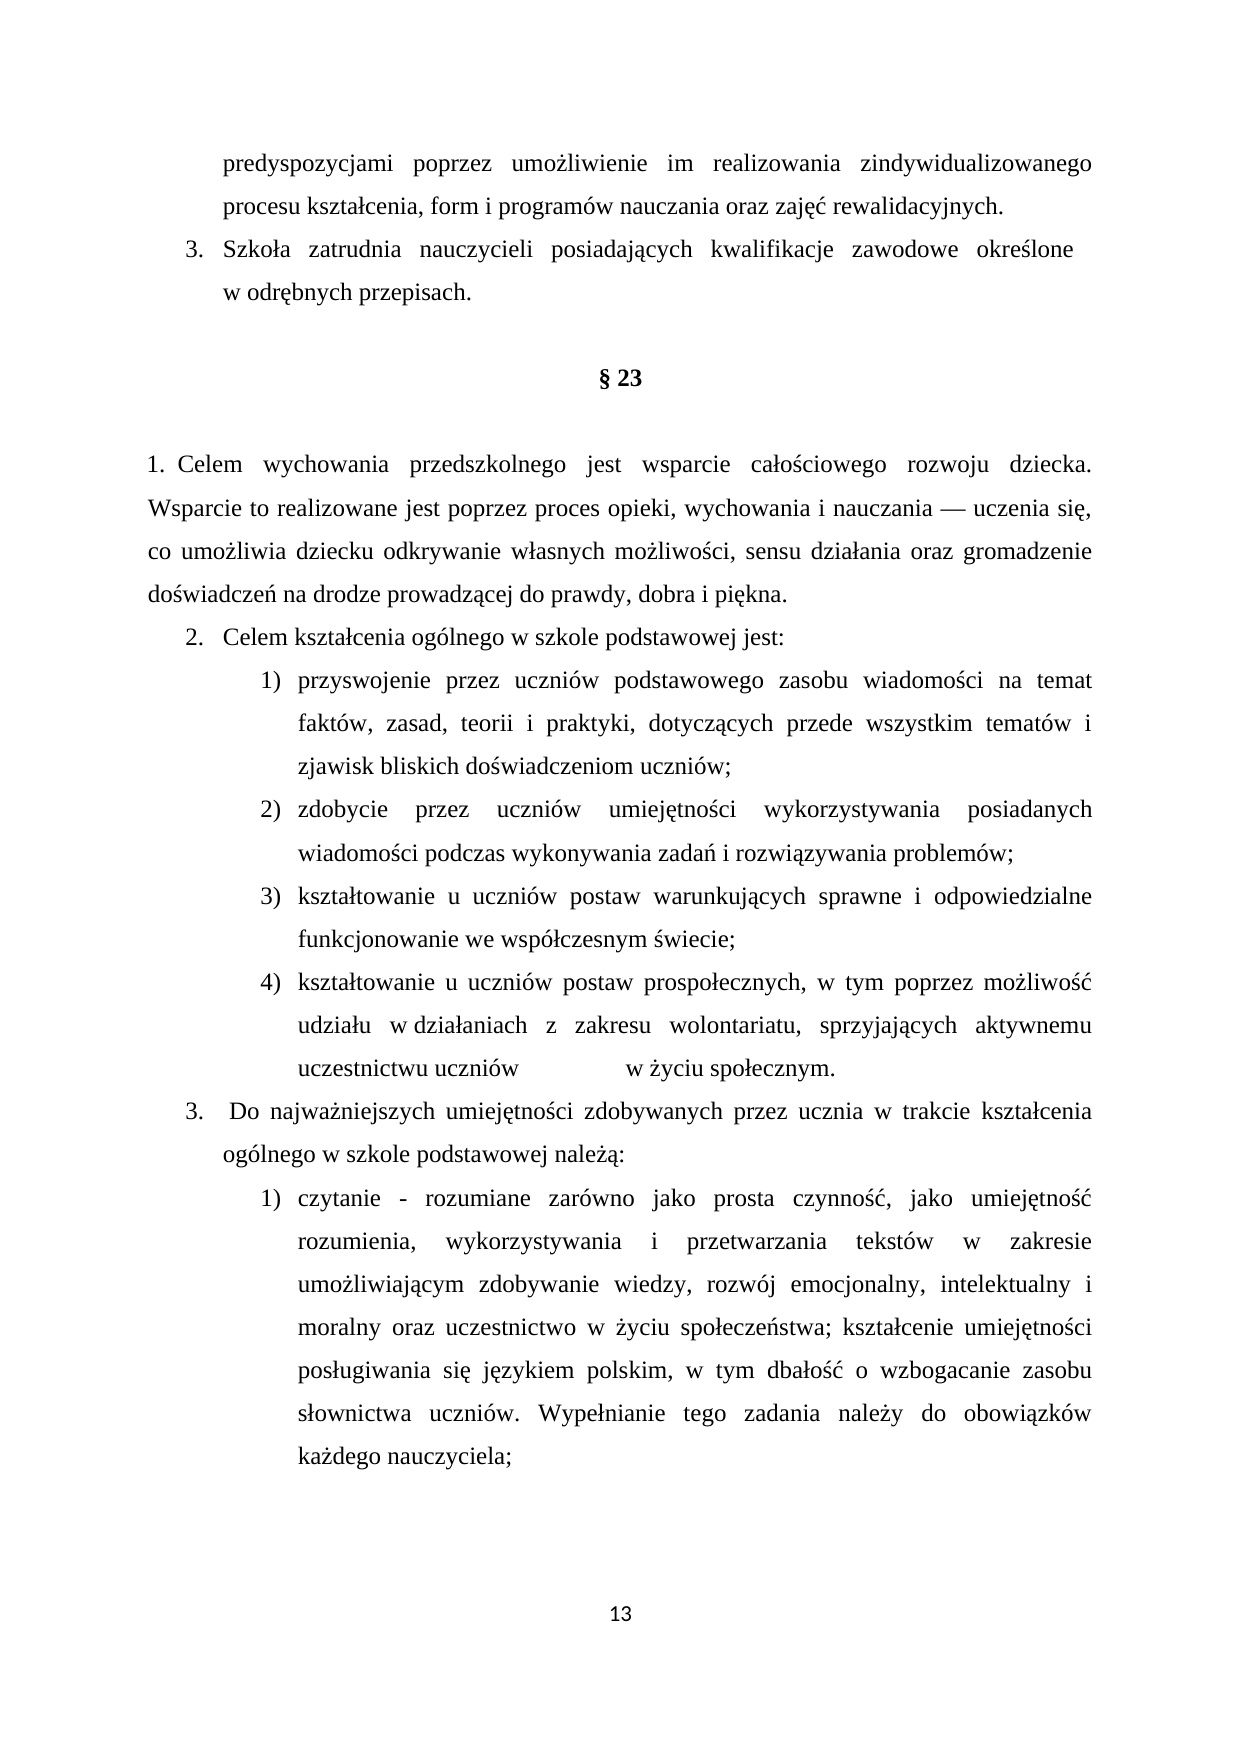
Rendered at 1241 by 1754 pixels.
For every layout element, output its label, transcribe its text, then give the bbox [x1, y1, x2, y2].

list Celem wychowania przedszkolnego jest wsparcie całościowego rozwoju dziecka. Wsparcie to realizowane jest poprzez proces opieki, wychowania i nauczania — uczenia się, co umożliwia dziecku odkrywanie własnych możliwości, sensu działania oraz gromadzenie doświadczeń na drodze prowadzącej do prawdy, dobra i piękna. [146, 449, 1093, 608]
list przyswojenie przez uczniów podstawowego zasobu wiadomości na temat faktów, zasad, teorii i praktyki, dotyczących przede wszystkim tematów i zjawisk bliskich doświadczeniom uczniów; [260, 665, 1093, 780]
text § 23 [148, 363, 1093, 392]
list Celem kształcenia ogólnego w szkole podstawowej jest: [185, 622, 1093, 651]
list kształtowanie u uczniów postaw warunkujących sprawne i odpowiedzialne funkcjonowanie we współczesnym świecie; [260, 881, 1093, 953]
list czytanie - rozumiane zarówno jako prosta czynność, jako umiejętność rozumienia, wykorzystywania i przetwarzania tekstów w zakresie umożliwiającym zdobywanie wiedzy, rozwój emocjonalny, intelektualny i moralny oraz uczestnictwo w życiu społeczeństwa; kształcenie umiejętności posługiwania się językiem polskim, w tym dbałość o wzbogacanie zasobu słownictwa uczniów. Wypełnianie tego zadania należy do obowiązków każdego nauczyciela; [260, 1183, 1093, 1470]
list kształtowanie u uczniów postaw prospołecznych, w tym poprzez możliwość udziału w działaniach z zakresu wolontariatu, sprzyjających aktywnemu uczestnictwu uczniów w życiu społecznym. [260, 967, 1093, 1082]
list predyspozycjami poprzez umożliwienie im realizowania zindywidualizowanego procesu kształcenia, form i programów nauczania oraz zajęć rewalidacyjnych. [185, 148, 1093, 219]
list Szkoła zatrudnia nauczycieli posiadających kwalifikacje zawodowe określone w odrębnych przepisach. [185, 234, 1093, 306]
list zdobycie przez uczniów umiejętności wykorzystywania posiadanych wiadomości podczas wykonywania zadań i rozwiązywania problemów; [260, 794, 1093, 866]
list Do najważniejszych umiejętności zdobywanych przez ucznia w trakcie kształcenia ogólnego w szkole podstawowej należą: [185, 1096, 1093, 1168]
